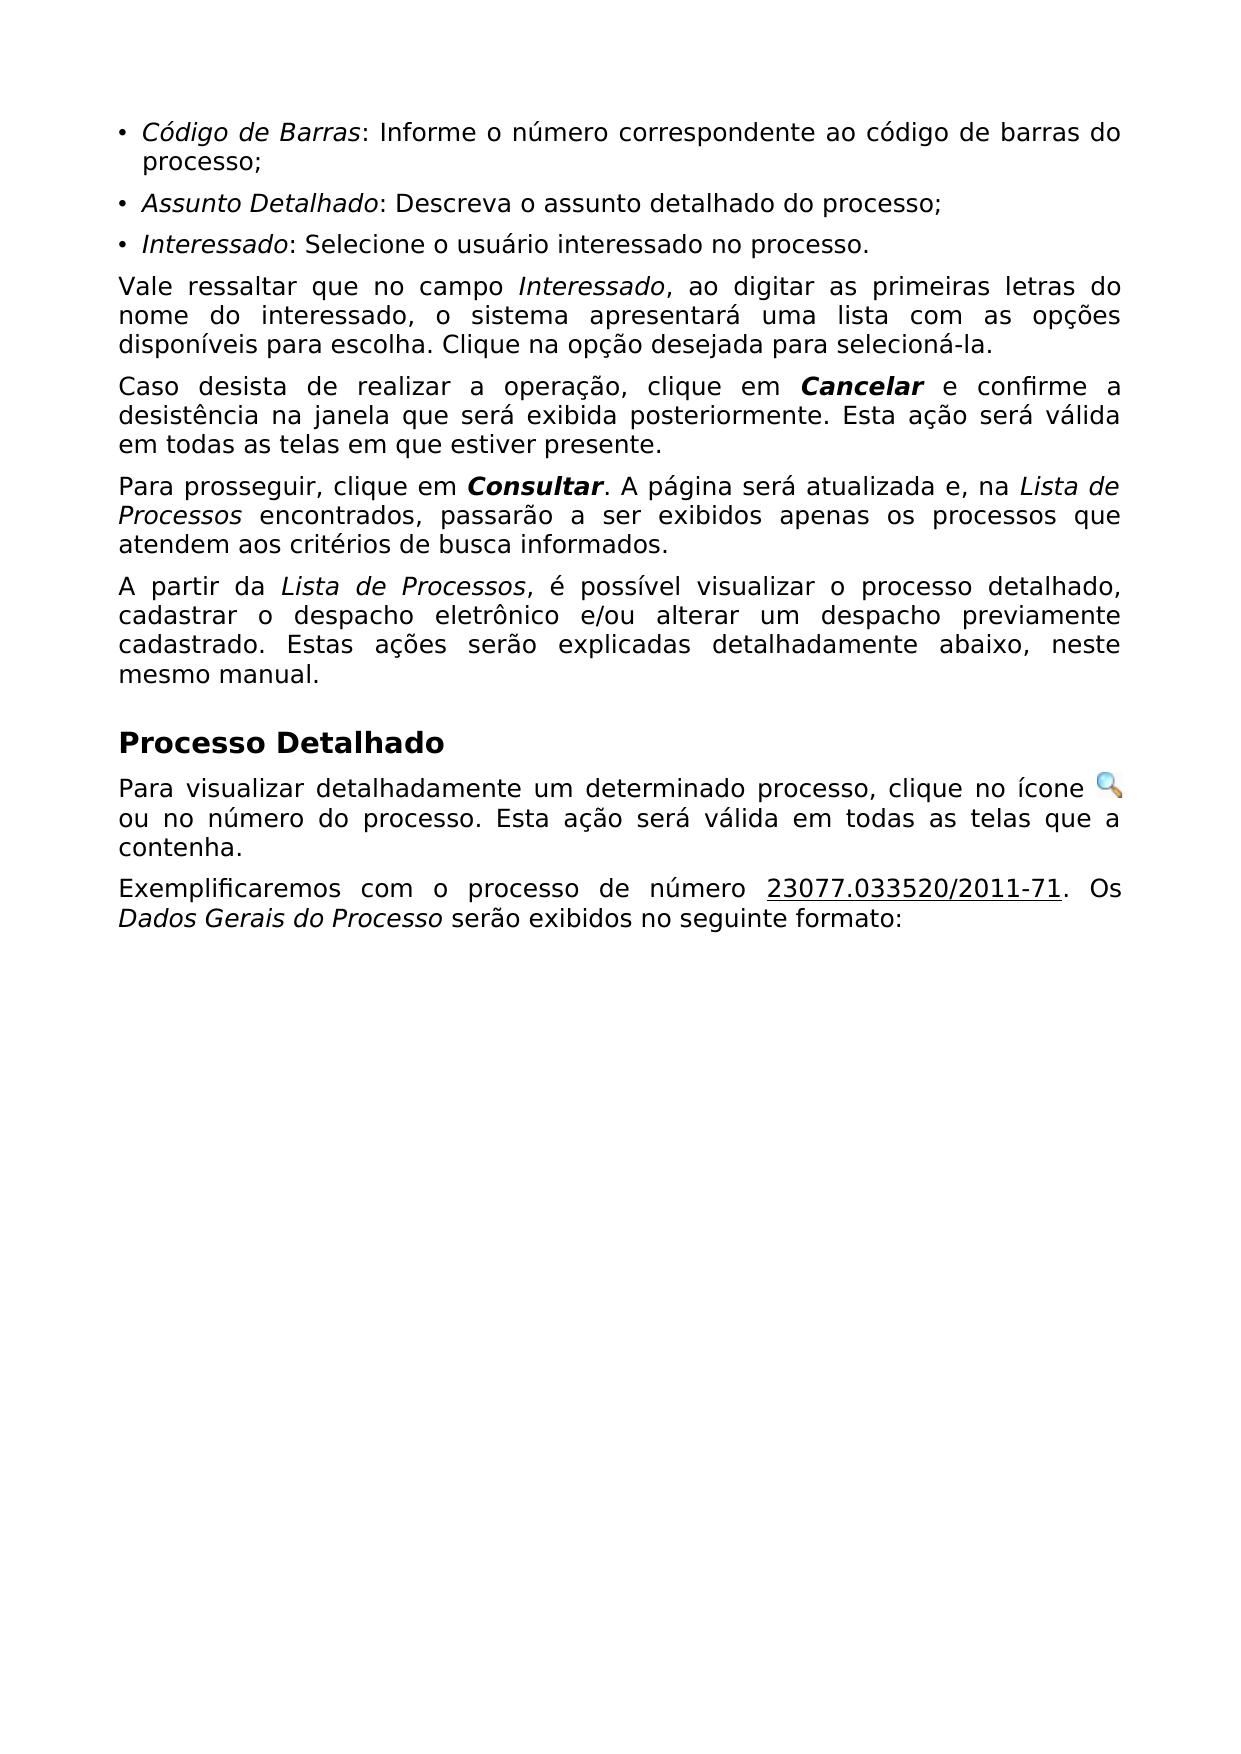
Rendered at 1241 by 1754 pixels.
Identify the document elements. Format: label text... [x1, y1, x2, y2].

text Caso desista de realizar a operação, clique em Cancelar e confirme a desistência na janela que será exibida posteriormente. Esta ação será válida em todas as telas em que estiver presente. [118, 372, 1122, 460]
text Vale ressaltar que no campo Interessado, ao digitar as primeiras letras do nome do interessado, o sistema apresentará uma lista com as opções disponíveis para escolha. Clique na opção desejada para selecioná-la. [118, 272, 1122, 360]
list Assunto Detalhado: Descreva o assunto detalhado do processo; [118, 189, 1122, 218]
subtitle Processo Detalhado [118, 726, 1122, 760]
text A partir da Lista de Processos, é possível visualizar o processo detalhado, cadastrar o despacho eletrônico e/ou alterar um despacho previamente cadastrado. Estas ações serão explicadas detalhadamente abaixo, neste mesmo manual. [118, 572, 1122, 689]
text Para prosseguir, clique em Consultar. A página será atualizada e, na Lista de Processos encontrados, passarão a ser exibidos apenas os processos que atendem aos critérios de busca informados. [118, 472, 1122, 560]
text Para visualizar detalhadamente um determinado processo, clique no ícone ou no número do processo. Esta ação será válida em todas as telas que a contenha. [118, 773, 1122, 862]
list Código de Barras: Informe o número correspondente ao código de barras do processo; [118, 118, 1122, 176]
text Exemplificaremos com o processo de número 23077.033520/2011-71. Os Dados Gerais do Processo serão exibidos no seguinte formato: [118, 875, 1122, 933]
list Interessado: Selecione o usuário interessado no processo. [118, 231, 1122, 260]
picture [1097, 772, 1123, 798]
